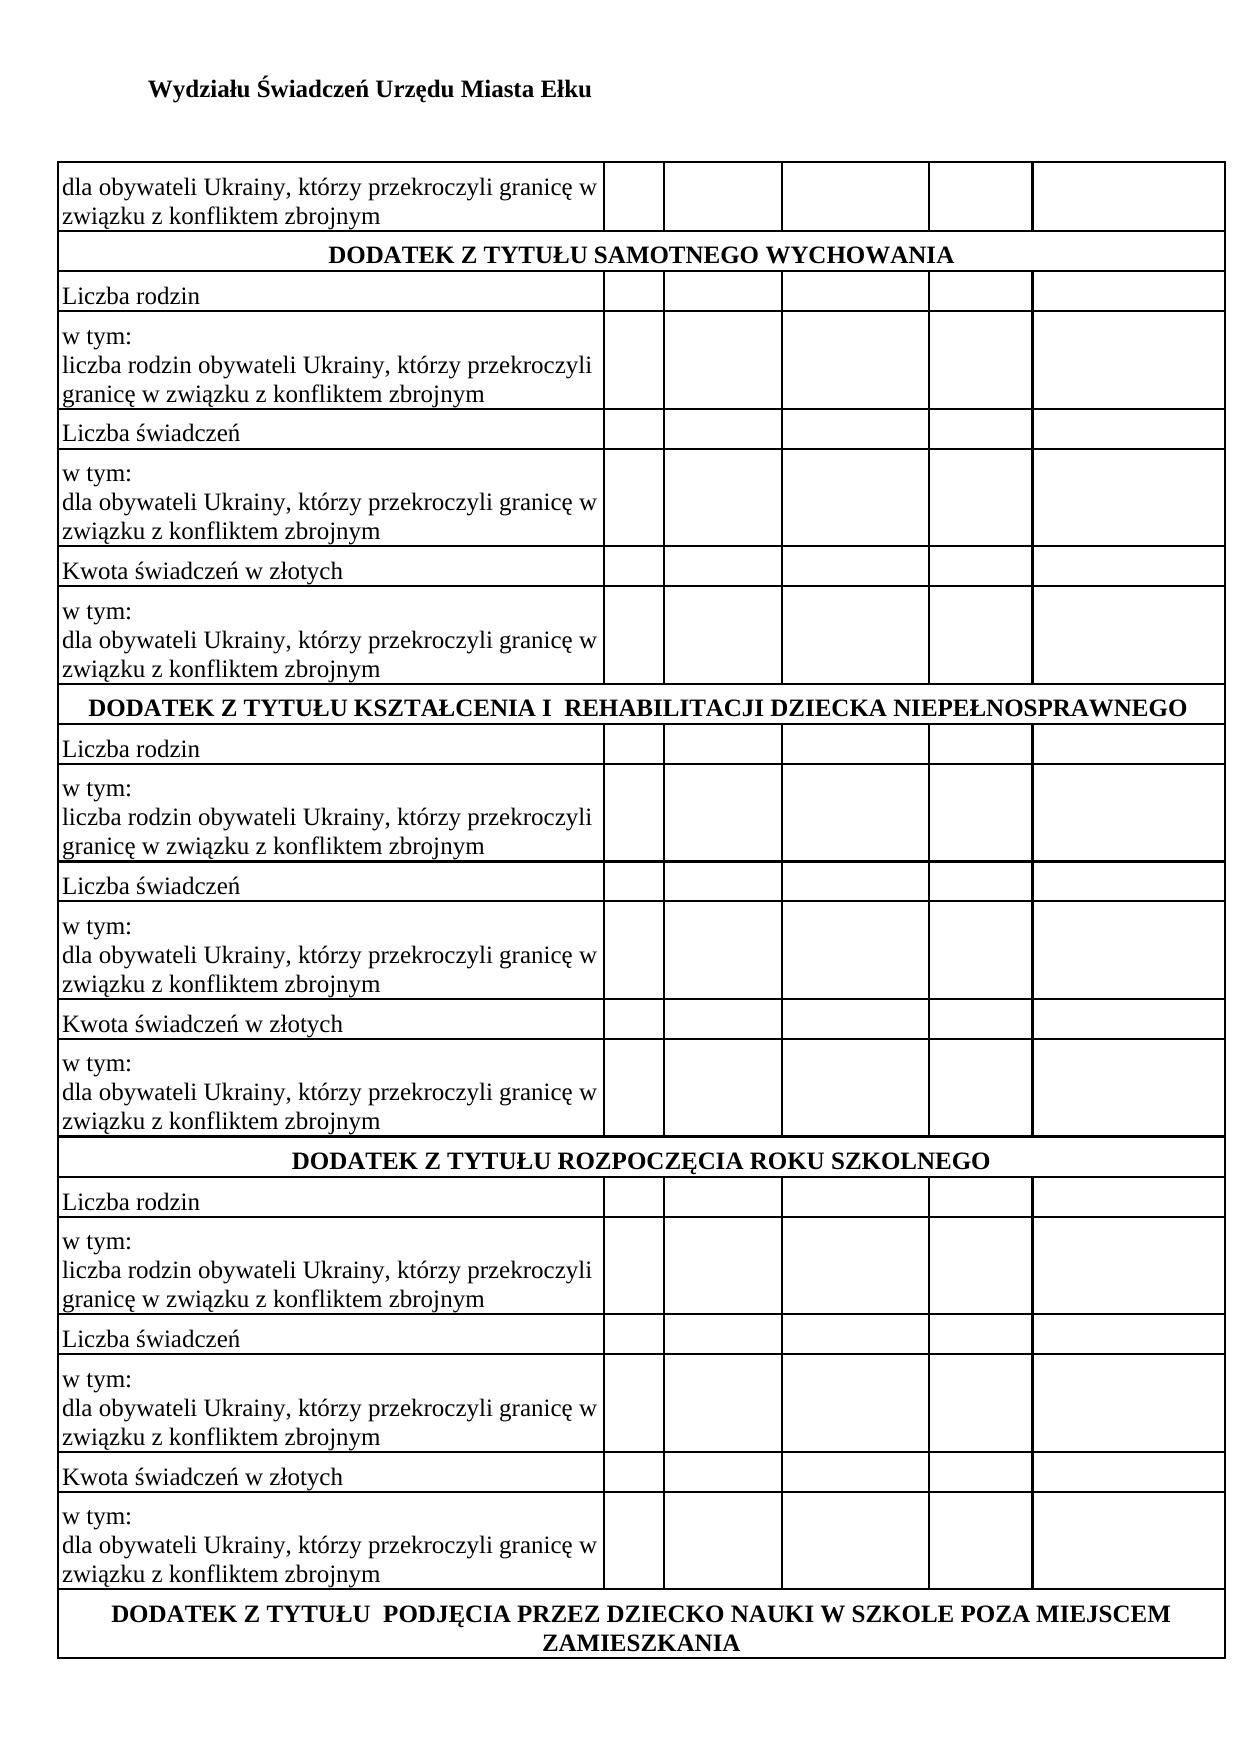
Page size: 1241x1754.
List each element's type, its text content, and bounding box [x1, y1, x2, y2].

table_cell [1034, 765, 1224, 860]
table_cell [1226, 1313, 1240, 1353]
table_cell [1034, 163, 1224, 230]
table_cell [605, 902, 663, 998]
table_cell [1226, 763, 1240, 860]
table_cell [1226, 860, 1240, 900]
table_cell [1034, 902, 1224, 998]
table_cell [1226, 900, 1240, 998]
table_cell Kwota świadczeń w złotych [59, 1453, 603, 1491]
table_cell [665, 312, 781, 408]
table_cell [605, 1000, 663, 1038]
table_cell [605, 410, 663, 447]
table_cell [1226, 723, 1240, 763]
table_cell [665, 1000, 781, 1038]
table_cell [605, 587, 663, 683]
table_cell [665, 1355, 781, 1451]
table_cell [783, 312, 928, 408]
table_cell [1034, 547, 1224, 585]
table_cell [783, 902, 928, 998]
table_cell [783, 1040, 928, 1135]
table_cell [1034, 1315, 1224, 1353]
table_cell [665, 725, 781, 763]
table_cell [1034, 312, 1224, 408]
table_cell [930, 863, 1031, 900]
table_cell [1226, 1038, 1240, 1135]
table_cell Liczba świadczeń [59, 1315, 603, 1353]
table_cell [1226, 1216, 1240, 1313]
table_cell [1034, 587, 1224, 683]
table_cell [665, 272, 781, 310]
table_cell [783, 1315, 928, 1353]
table_cell [1226, 998, 1240, 1038]
table_cell [930, 902, 1031, 998]
table_cell [1226, 270, 1240, 310]
table_cell [783, 587, 928, 683]
table_cell [1226, 230, 1240, 270]
table_cell [1034, 1355, 1224, 1451]
table_cell w tym: liczba rodzin obywateli Ukrainy, którzy przekroczyli granicę w związku z konfliktem zbrojnym [59, 1218, 603, 1313]
table_cell [605, 1178, 663, 1216]
table_cell [605, 1218, 663, 1313]
table_cell [665, 1218, 781, 1313]
table_cell [783, 1218, 928, 1313]
table_cell [1034, 450, 1224, 545]
table_cell [665, 163, 781, 230]
table_cell Kwota świadczeń w złotych [59, 1000, 603, 1038]
table_cell [930, 312, 1031, 408]
table_cell [1226, 1176, 1240, 1216]
table_cell [1226, 310, 1240, 408]
table_cell [665, 1493, 781, 1588]
table_cell [665, 547, 781, 585]
table_cell [783, 547, 928, 585]
table_cell [605, 547, 663, 585]
table_cell [1226, 408, 1240, 447]
table_cell [930, 1453, 1031, 1491]
table_cell [930, 725, 1031, 763]
table_cell [665, 1178, 781, 1216]
table_cell w tym: dla obywateli Ukrainy, którzy przekroczyli granicę w związku z konfliktem zbrojnym [59, 1355, 603, 1451]
table_cell Liczba rodzin [59, 272, 603, 310]
table_cell [930, 1000, 1031, 1038]
table_cell [605, 272, 663, 310]
table_cell [783, 765, 928, 860]
table_cell [1226, 545, 1240, 585]
table_cell [1034, 1178, 1224, 1216]
table_cell [605, 725, 663, 763]
table_cell [783, 410, 928, 447]
table_cell [783, 1178, 928, 1216]
table_cell [1034, 863, 1224, 900]
table_cell [1226, 161, 1240, 230]
table_cell [930, 410, 1031, 447]
table_cell [605, 765, 663, 860]
table_cell w tym: dla obywateli Ukrainy, którzy przekroczyli granicę w związku z konfliktem zbrojnym [59, 902, 603, 998]
table_cell [783, 450, 928, 545]
table_cell [665, 902, 781, 998]
table_cell Liczba rodzin [59, 1178, 603, 1216]
table_cell [1226, 448, 1240, 545]
table_cell [930, 547, 1031, 585]
table_cell [1034, 1453, 1224, 1491]
table_cell [930, 450, 1031, 545]
table_cell Liczba świadczeń [59, 863, 603, 900]
table_cell [1034, 1493, 1224, 1588]
table_cell [930, 765, 1031, 860]
table_cell [1226, 1491, 1240, 1588]
table_cell w tym: dla obywateli Ukrainy, którzy przekroczyli granicę w związku z konfliktem zbrojnym [59, 587, 603, 683]
table_cell [605, 1355, 663, 1451]
table_cell [930, 1040, 1031, 1135]
table_cell [1226, 1588, 1240, 1657]
table_cell DODATEK Z TYTUŁU KSZTAŁCENIA I REHABILITACJI DZIECKA NIEPEŁNOSPRAWNEGO [59, 685, 1224, 723]
table_cell [665, 765, 781, 860]
table_cell [783, 1493, 928, 1588]
table_cell [783, 863, 928, 900]
table_cell [930, 1218, 1031, 1313]
table_cell [1034, 1218, 1224, 1313]
table_cell DODATEK Z TYTUŁU PODJĘCIA PRZEZ DZIECKO NAUKI W SZKOLE POZA MIEJSCEM ZAMIESZKANIA [59, 1590, 1224, 1657]
table_cell [930, 1178, 1031, 1216]
table_cell [665, 410, 781, 447]
table_cell [930, 1355, 1031, 1451]
table_cell [930, 587, 1031, 683]
table_cell w tym: liczba rodzin obywateli Ukrainy, którzy przekroczyli granicę w związku z konfliktem zbrojnym [59, 312, 603, 408]
table_cell [605, 450, 663, 545]
table_cell DODATEK Z TYTUŁU ROZPOCZĘCIA ROKU SZKOLNEGO [59, 1138, 1224, 1176]
table_cell [665, 863, 781, 900]
table_cell DODATEK Z TYTUŁU SAMOTNEGO WYCHOWANIA [59, 232, 1224, 270]
table_cell [1226, 1451, 1240, 1491]
table_cell [1034, 1000, 1224, 1038]
table_cell [605, 312, 663, 408]
table_cell [930, 163, 1031, 230]
table_cell [1034, 725, 1224, 763]
table_cell Liczba rodzin [59, 725, 603, 763]
table_cell [1034, 410, 1224, 447]
table_cell [783, 725, 928, 763]
table_cell w tym: dla obywateli Ukrainy, którzy przekroczyli granicę w związku z konfliktem zbrojnym [59, 1040, 603, 1135]
table_cell [605, 1493, 663, 1588]
table_cell Kwota świadczeń w złotych [59, 547, 603, 585]
table_cell [605, 163, 663, 230]
table_cell [783, 272, 928, 310]
table_cell [930, 1315, 1031, 1353]
table_cell [605, 863, 663, 900]
table_cell Liczba świadczeń [59, 410, 603, 447]
table_cell [605, 1040, 663, 1135]
table_cell [1226, 1353, 1240, 1451]
table_cell [605, 1453, 663, 1491]
table_cell [1226, 585, 1240, 683]
table_cell [665, 1453, 781, 1491]
table_cell [1226, 1135, 1240, 1176]
table_cell w tym: dla obywateli Ukrainy, którzy przekroczyli granicę w związku z konfliktem zbrojnym [59, 450, 603, 545]
table_cell [1226, 683, 1240, 723]
table_cell [665, 587, 781, 683]
table_cell [605, 1315, 663, 1353]
table_cell w tym: dla obywateli Ukrainy, którzy przekroczyli granicę w związku z konfliktem zbrojnym [59, 1493, 603, 1588]
table_cell [783, 1000, 928, 1038]
table_cell [665, 1315, 781, 1353]
table_cell dla obywateli Ukrainy, którzy przekroczyli granicę w związku z konfliktem zbrojnym [59, 163, 603, 230]
table_cell w tym: liczba rodzin obywateli Ukrainy, którzy przekroczyli granicę w związku z konfliktem zbrojnym [59, 765, 603, 860]
table_cell [665, 1040, 781, 1135]
table_cell [665, 450, 781, 545]
table_cell [930, 1493, 1031, 1588]
table_cell [783, 163, 928, 230]
table_cell [783, 1453, 928, 1491]
table_cell [1034, 1040, 1224, 1135]
table_cell [1034, 272, 1224, 310]
table_cell [783, 1355, 928, 1451]
table_cell [930, 272, 1031, 310]
